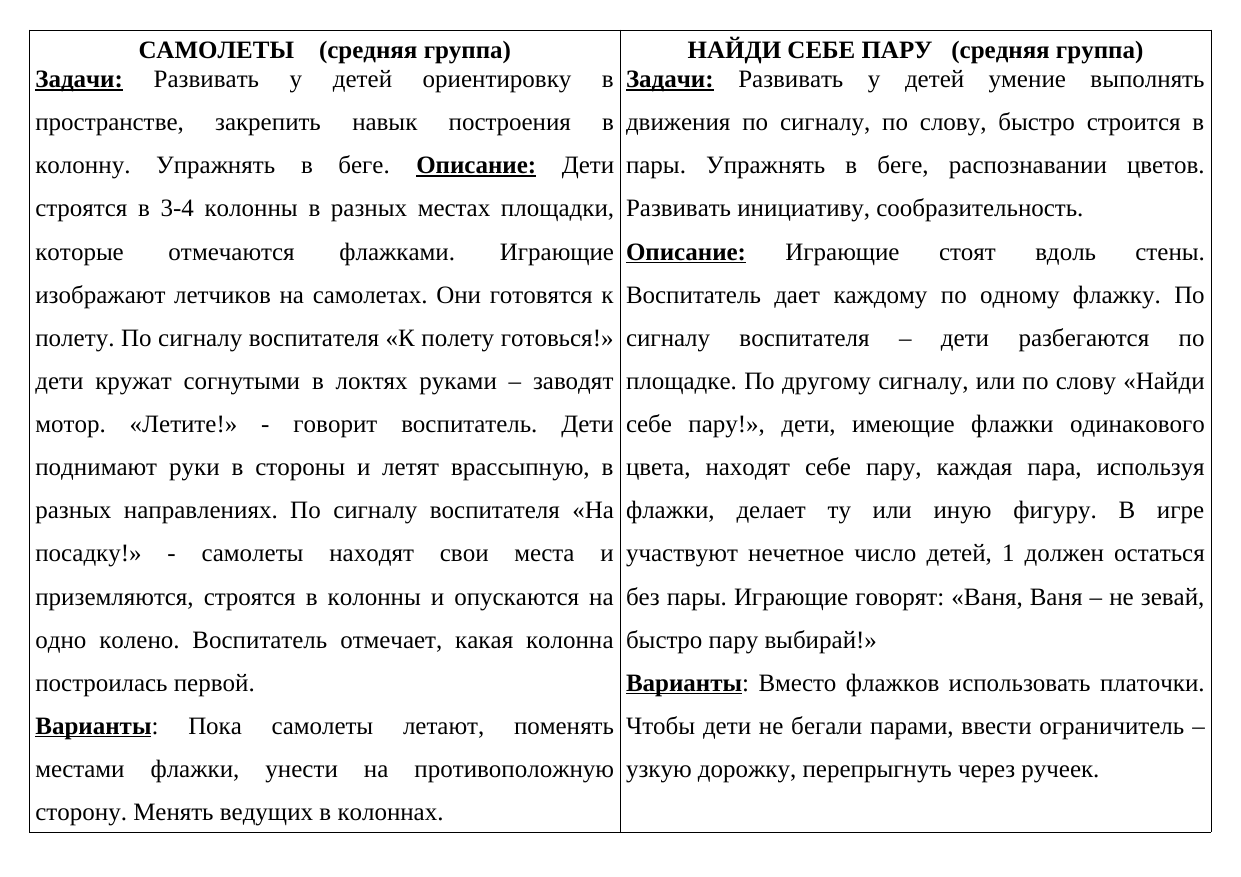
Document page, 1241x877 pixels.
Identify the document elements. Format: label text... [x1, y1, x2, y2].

table_cell НАЙДИ СЕБЕ ПАРУ (средняя группа) Задачи: Развивать у детей умение выполнять движения по сигналу, по слову, быстро строится в пары. Упражнять в беге, распознавании цветов. Развивать инициативу, сообразительность. Описание: Играющие стоят вдоль стены. Воспитатель дает каждому по одному флажку. По сигналу воспитателя – дети разбегаются по площадке. По другому сигналу, или по слову «Найди себе пару!», дети, имеющие флажки одинакового цвета, находят себе пару, каждая пара, используя флажки, делает ту или иную фигуру. В игре участвуют нечетное число детей, 1 должен остаться без пары. Играющие говорят: «Ваня, Ваня – не зевай, быстро пару выбирай!» Варианты: Вместо флажков использовать платочки. Чтобы дети не бегали парами, ввести ограничитель – узкую дорожку, перепрыгнуть через ручеек. [621, 31, 1211, 832]
table_cell САМОЛЕТЫ (средняя группа) Задачи: Развивать у детей ориентировку в пространстве, закрепить навык построения в колонну. Упражнять в беге. Описание: Дети строятся в 3-4 колонны в разных местах площадки, которые отмечаются флажками. Играющие изображают летчиков на самолетах. Они готовятся к полету. По сигналу воспитателя «К полету готовься!» дети кружат согнутыми в локтях руками – заводят мотор. «Летите!» - говорит воспитатель. Дети поднимают руки в стороны и летят врассыпную, в разных направлениях. По сигналу воспитателя «На посадку!» - самолеты находят свои места и приземляются, строятся в колонны и опускаются на одно колено. Воспитатель отмечает, какая колонна построилась первой. Варианты: Пока самолеты летают, поменять местами флажки, унести на противоположную сторону. Менять ведущих в колоннах. [30, 31, 620, 832]
